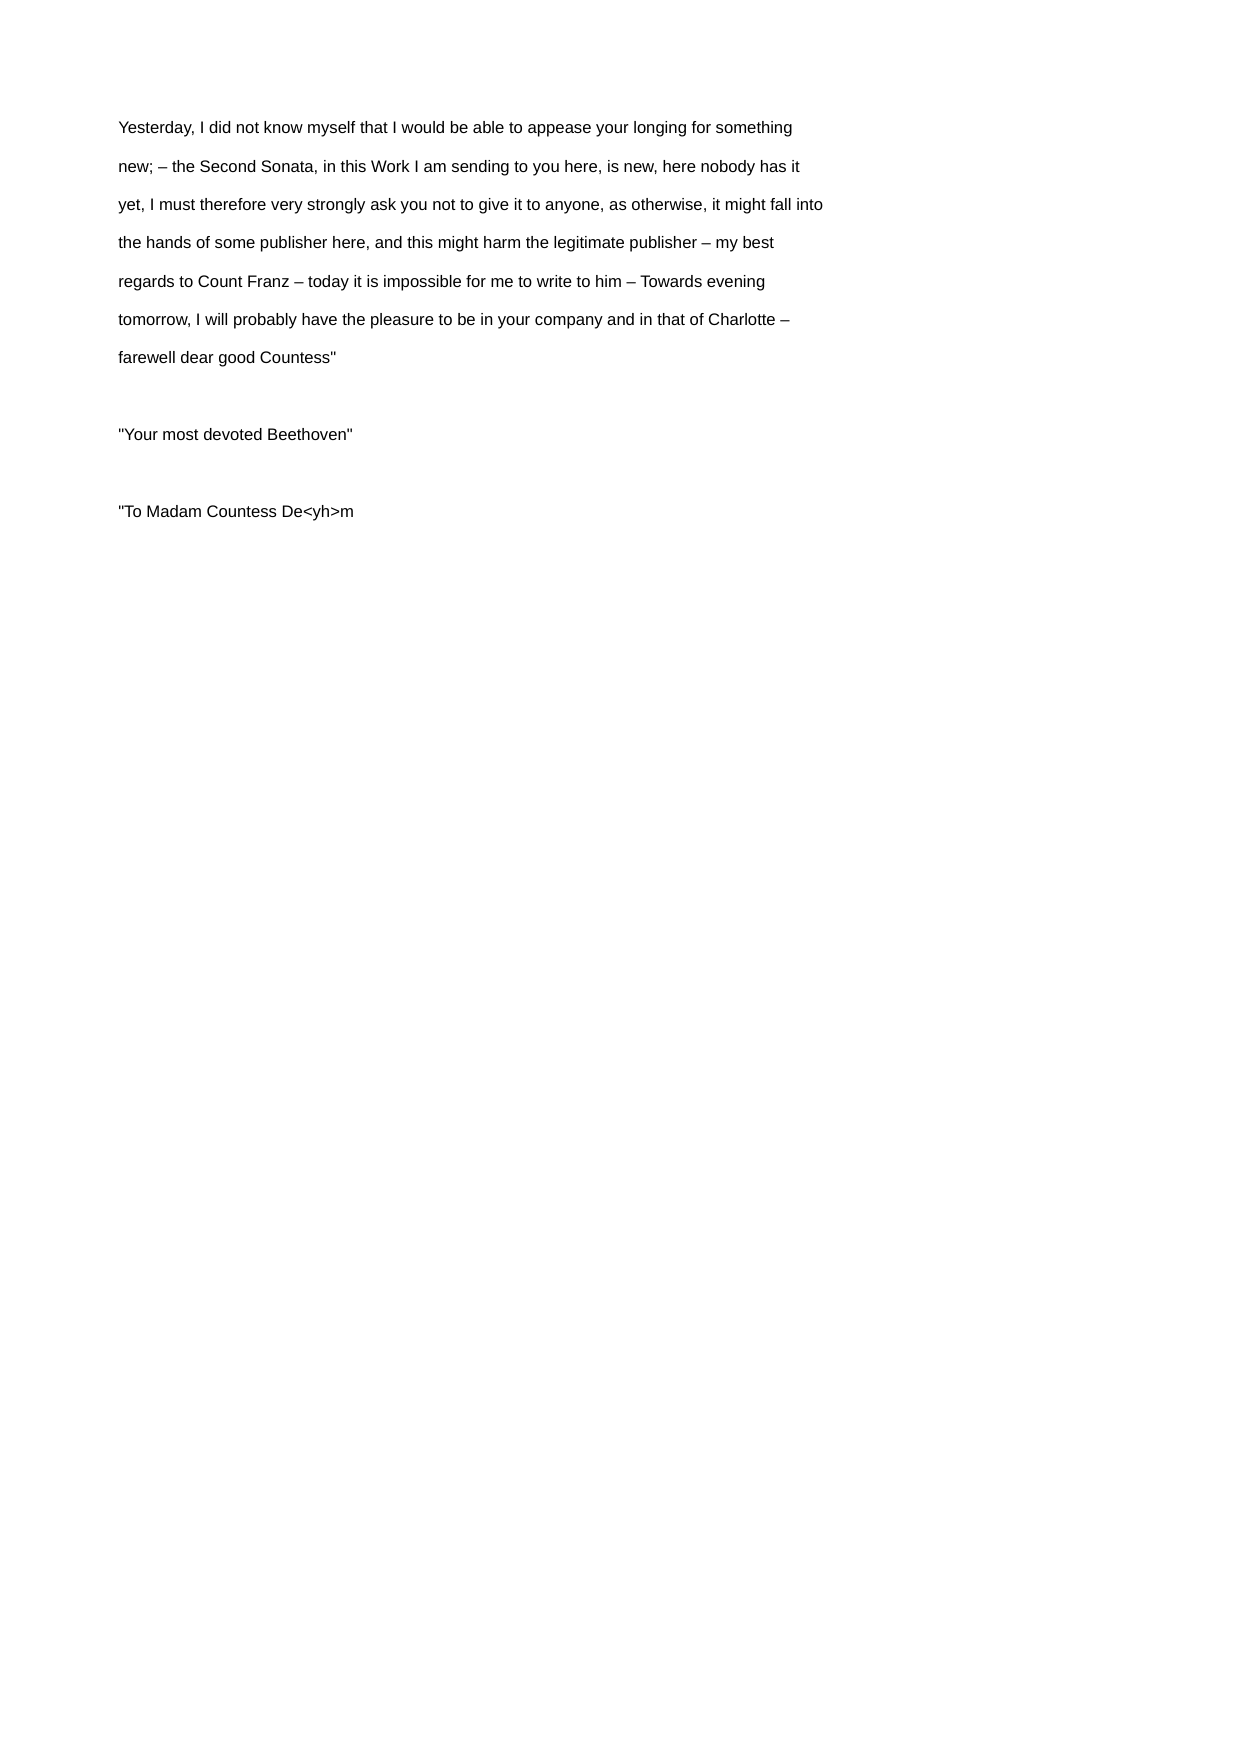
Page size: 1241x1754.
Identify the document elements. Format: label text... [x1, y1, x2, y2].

text "Your most devoted Beethoven" [118, 425, 827, 444]
text "To Madam Countess De<yh>m [118, 501, 827, 521]
text Yesterday, I did not know myself that I would be able to appease your longing for something new; – the Second Sonata, in this Work I am sending to you here, is new, here nobody has it yet, I must therefore very strongly ask you not to give it to anyone, as otherwise, it might fall into the hands of some publisher here, and this might harm the legitimate publisher – my best regards to Count Franz – today it is impossible for me to write to him – Towards evening tomorrow, I will probably have the pleasure to be in your company and in that of Charlotte – farewell dear good Countess" [118, 118, 827, 367]
